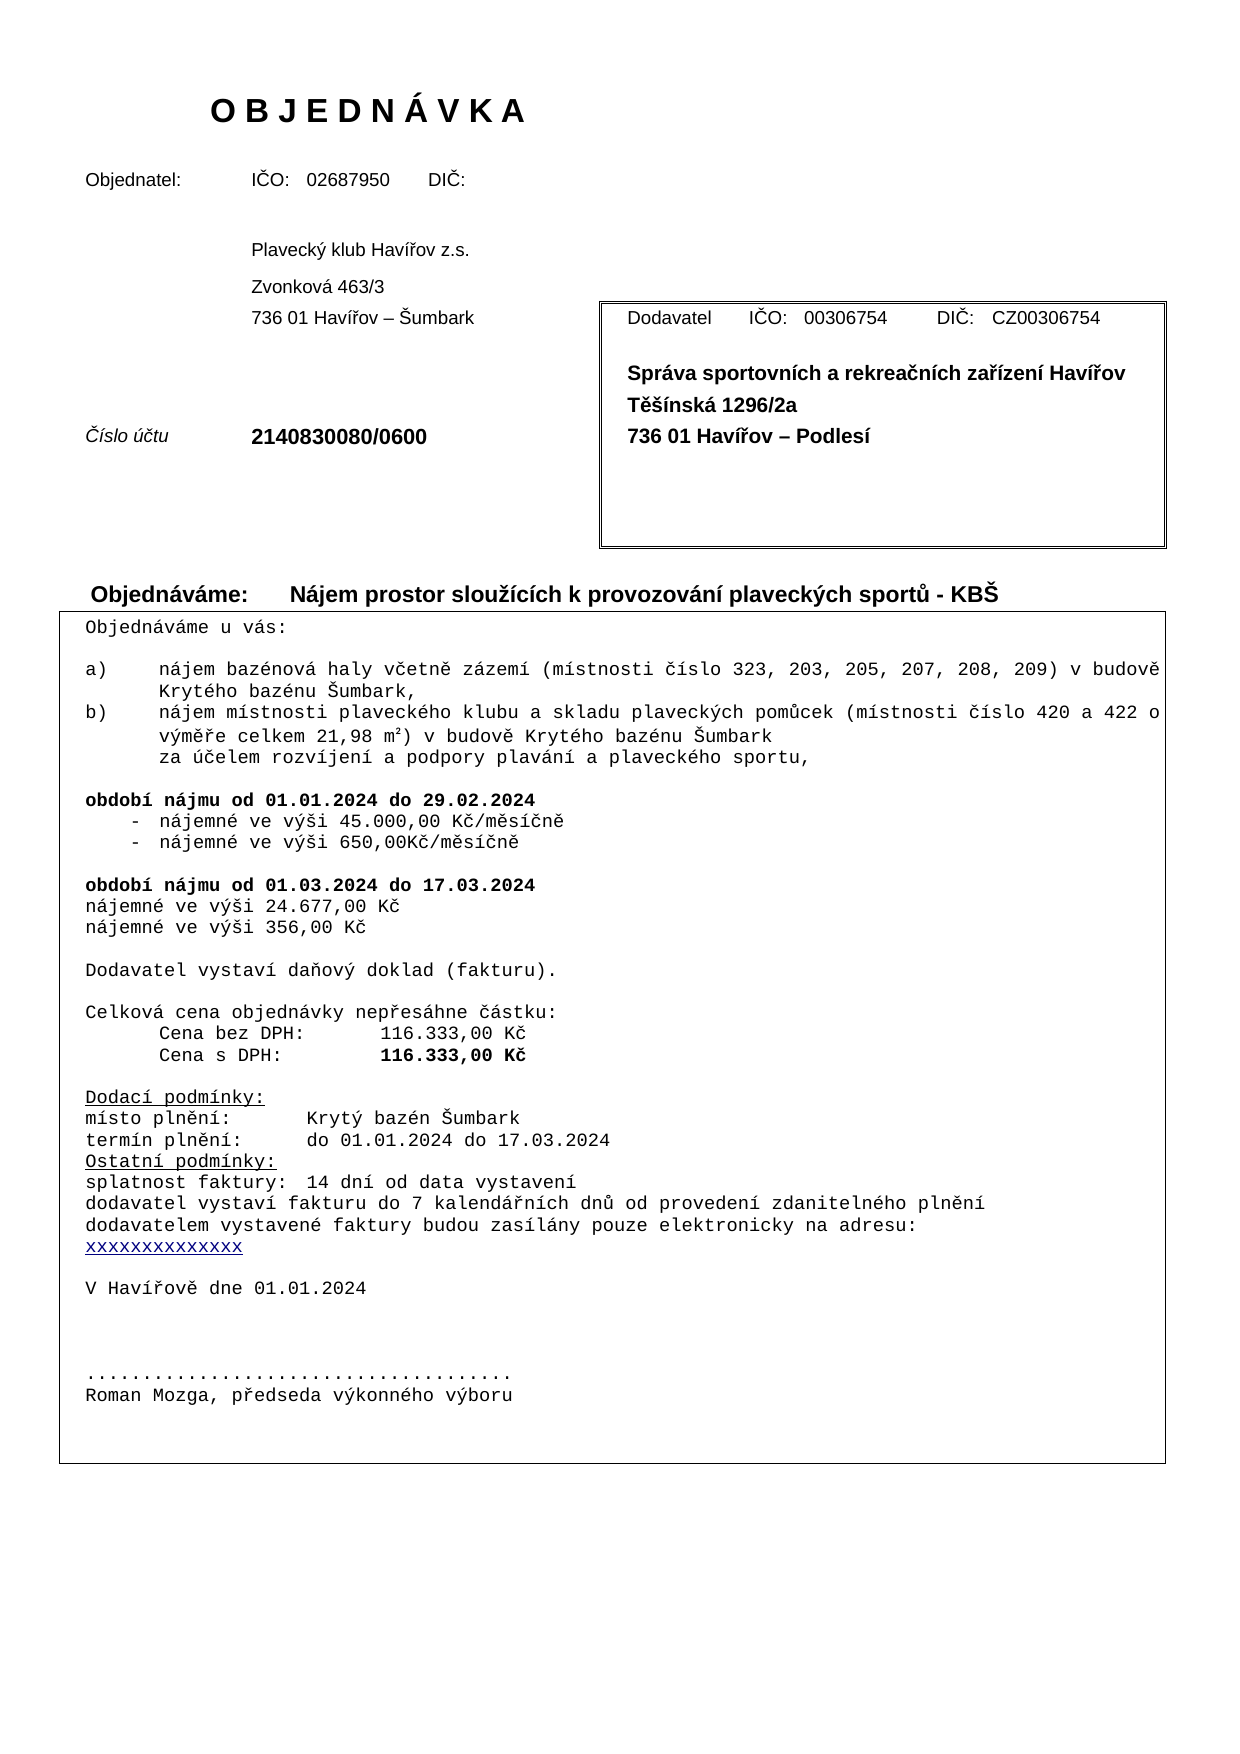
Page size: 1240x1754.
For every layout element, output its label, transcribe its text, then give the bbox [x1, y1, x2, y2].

table_cell Objednáváme u vás: a) nájem bazénová haly včetně zázemí (místnosti číslo 323, 203, 205, 207, 208, 209) v budově Krytého bazénu Šumbark, b) nájem místnosti plaveckého klubu a skladu plaveckých pomůcek (místnosti číslo 420 a 422 o výměře celkem 21,98 m²) v budově Krytého bazénu Šumbark za účelem rozvíjení a podpory plavání a plaveckého sportu, období nájmu od 01.01.2024 do 29.02.2024 nájemné ve výši 45.000,00 Kč/měsíčně nájemné ve výši 650,00Kč/měsíčně období nájmu od 01.03.2024 do 17.03.2024 nájemné ve výši 24.677,00 Kč nájemné ve výši 356,00 Kč Dodavatel vystaví daňový doklad (fakturu). Celková cena objednávky nepřesáhne částku: Cena bez DPH: 116.333,00 Kč Cena s DPH: 116.333,00 Kč Dodací podmínky: místo plnění: Krytý bazén Šumbark termín plnění: do 01.01.2024 do 17.03.2024 Ostatní podmínky: splatnost faktury: 14 dní od data vystavení dodavatel vystaví fakturu do 7 kalendářních dnů od provedení zdanitelného plnění dodavatelem vystavené faktury budou zasílány pouze elektronicky na adresu: xxxxxxxxxxxxxx V Havířově dne 01.01.2024 ...................................... Roman Mozga, předseda výkonného výboru [81, 612, 1165, 1434]
table_cell [1167, 420, 1181, 452]
table_cell Zvonková 463/3 [247, 272, 667, 301]
table_cell [1166, 1434, 1181, 1463]
table_cell [59, 301, 247, 332]
table_cell Objednáváme: [81, 577, 280, 611]
table_cell 2140830080/0600 [247, 420, 546, 452]
table_cell [1165, 272, 1181, 301]
table_cell 736 01 Havířov – Podlesí [623, 420, 1164, 452]
table_cell [247, 452, 599, 484]
table_cell [623, 517, 1164, 546]
table_header [1165, 133, 1181, 226]
table_header Objednatel: [81, 133, 247, 226]
table_cell 00306754 [800, 304, 932, 332]
table_cell [1166, 611, 1181, 1434]
table_header DIČ: [424, 133, 479, 226]
table_cell [1167, 452, 1181, 484]
table_cell Správa sportovních a rekreačních zařízení Havířov [623, 332, 1164, 389]
table_cell [1165, 577, 1181, 611]
table_cell [1165, 226, 1181, 272]
table_cell O B J E D N Á V K A [59, 88, 676, 133]
table_header IČO: [247, 133, 302, 226]
table_cell [1167, 517, 1181, 546]
table_cell [602, 420, 623, 452]
table_cell [602, 332, 623, 389]
table_cell [602, 452, 623, 484]
table_cell Těšínská 1296/2a [623, 389, 1164, 420]
table_cell [1165, 546, 1181, 577]
table_cell IČO: [745, 304, 800, 332]
table_cell Plavecký klub Havířov z.s. [247, 226, 1165, 272]
table_cell [623, 485, 1164, 517]
table_cell [60, 612, 81, 1434]
table_cell Dodavatel [623, 304, 744, 332]
table_cell [1167, 301, 1181, 332]
table_cell [59, 389, 81, 420]
table_cell [602, 389, 623, 420]
table_cell [59, 517, 599, 546]
table_cell [59, 332, 247, 389]
table_cell CZ00306754 [988, 304, 1164, 332]
table_cell [59, 420, 81, 452]
table_cell [81, 1434, 1165, 1463]
table_cell [59, 452, 247, 484]
table_cell [623, 452, 1164, 484]
table_cell [60, 1434, 81, 1463]
table_cell [81, 389, 247, 420]
table_cell [602, 485, 623, 517]
table_cell [59, 577, 81, 611]
table_cell DIČ: [933, 304, 988, 332]
table_cell [59, 272, 247, 301]
table_cell [1167, 485, 1181, 517]
table_header [479, 133, 1165, 226]
table_cell Nájem prostor sloužících k provozování plaveckých sportů - KBŠ [280, 577, 1165, 611]
table_cell [59, 546, 1165, 577]
table_cell [59, 1463, 1181, 1492]
table_header 02687950 [302, 133, 424, 226]
table_cell [214, 226, 247, 272]
table_cell [1167, 389, 1181, 420]
table_cell [1167, 332, 1181, 389]
table_cell Číslo účtu [81, 420, 247, 452]
table_cell [667, 272, 1165, 301]
table_cell [59, 485, 247, 517]
table_cell [59, 226, 81, 272]
table_cell [247, 485, 599, 517]
table_cell [676, 88, 1181, 133]
table_cell [247, 389, 599, 420]
table_header [59, 133, 81, 226]
table_header [59, 59, 1181, 88]
table_cell 736 01 Havířov – Šumbark [247, 301, 599, 332]
table_cell [602, 517, 623, 546]
table_cell [546, 420, 599, 452]
table_cell [602, 304, 623, 332]
table_cell [81, 226, 214, 272]
table_cell [247, 332, 599, 389]
